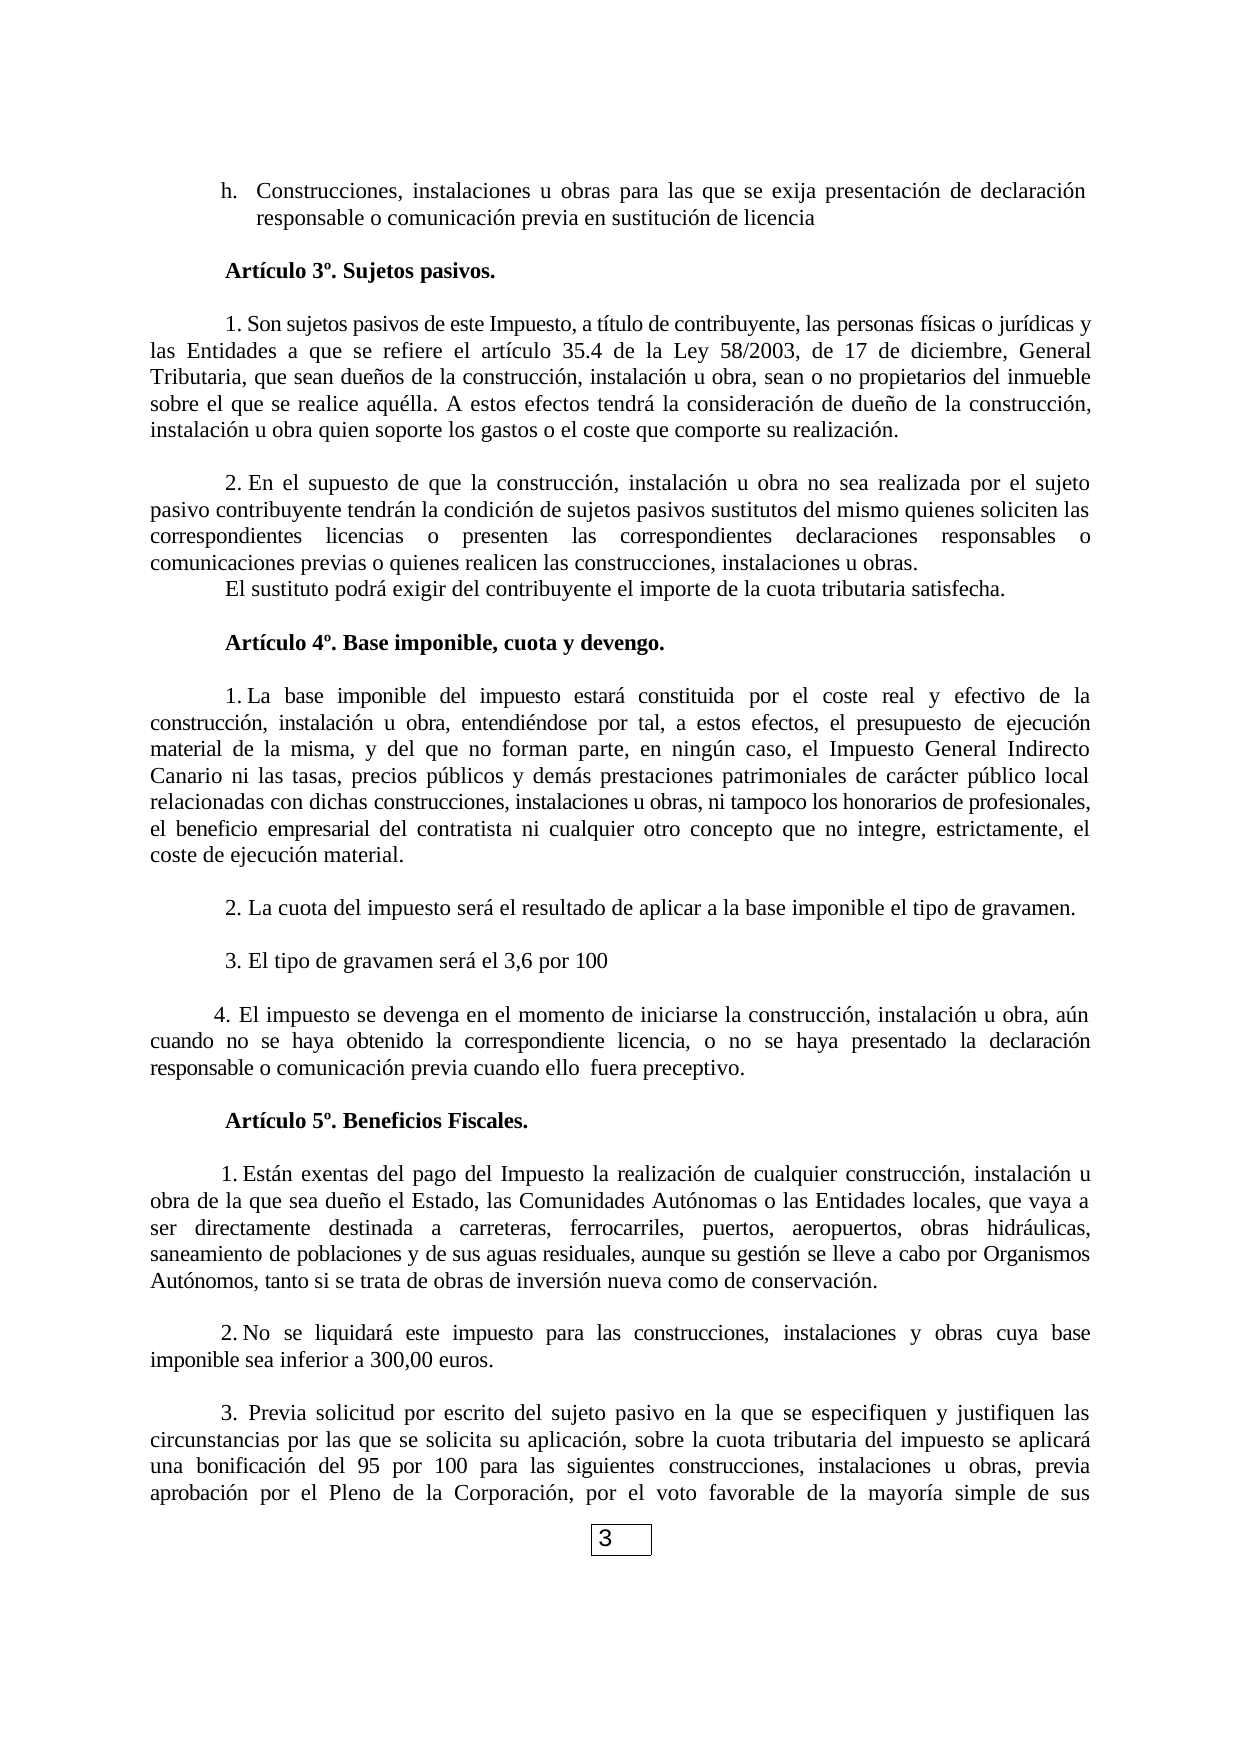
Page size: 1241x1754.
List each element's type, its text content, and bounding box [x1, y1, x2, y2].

text El sustituto podrá exigir del contribuyente el importe de la cuota tributaria satisfecha. [225, 575, 1103, 601]
list No se liquidará este impuesto para las construcciones, instalaciones y obras cuya base imponible sea inferior a 300,00 euros. [150, 1319, 1091, 1372]
list El tipo de gravamen será el 3,6 por 100 [225, 947, 1103, 974]
subtitle Artículo 3º. Sujetos pasivos. [225, 257, 1103, 283]
list Son sujetos pasivos de este Impuesto, a título de contribuyente, las personas físicas o jurídicas y las Entidades a que se refiere el artículo 35.4 de la Ley 58/2003, de 17 de diciembre, General Tributaria, que sean dueños de la construcción, instalación u obra, sean o no propietarios del inmueble sobre el que se realice aquélla. A estos efectos tendrá la consideración de dueño de la construcción, instalación u obra quien soporte los gastos o el coste que comporte su realización. [150, 310, 1092, 443]
list Previa solicitud por escrito del sujeto pasivo en la que se especifiquen y justifiquen las circunstancias por las que se solicita su aplicación, sobre la cuota tributaria del impuesto se aplicará una bonificación del 95 por 100 para las siguientes construcciones, instalaciones u obras, previa aprobación por el Pleno de la Corporación, por el voto favorable de la mayoría simple de sus [150, 1399, 1091, 1505]
list Están exentas del pago del Impuesto la realización de cualquier construcción, instalación u obra de la que sea dueño el Estado, las Comunidades Autónomas o las Entidades locales, que vaya a ser directamente destinada a carreteras, ferrocarriles, puertos, aeropuertos, obras hidráulicas, saneamiento de poblaciones y de sus aguas residuales, aunque su gestión se lleve a cabo por Organismos Autónomos, tanto si se trata de obras de inversión nueva como de conservación. [150, 1161, 1091, 1293]
list En el supuesto de que la construcción, instalación u obra no sea realizada por el sujeto pasivo contribuyente tendrán la condición de sujetos pasivos sustitutos del mismo quienes soliciten las correspondientes licencias o presenten las correspondientes declaraciones responsables o comunicaciones previas o quienes realicen las construcciones, instalaciones u obras. [150, 469, 1091, 575]
list La base imponible del impuesto estará constituida por el coste real y efectivo de la construcción, instalación u obra, entendiéndose por tal, a estos efectos, el presupuesto de ejecución material de la misma, y del que no forman parte, en ningún caso, el Impuesto General Indirecto Canario ni las tasas, precios públicos y demás prestaciones patrimoniales de carácter público local relacionadas con dichas construcciones, instalaciones u obras, ni tampoco los honorarios de profesionales, el beneficio empresarial del contratista ni cualquier otro concepto que no integre, estrictamente, el coste de ejecución material. [150, 682, 1091, 868]
list Construcciones, instalaciones u obras para las que se exija presentación de declaración responsable o comunicación previa en sustitución de licencia [221, 177, 1091, 230]
subtitle Artículo 5º. Beneficios Fiscales. [225, 1107, 1103, 1134]
subtitle Artículo 4º. Base imponible, cuota y devengo. [225, 629, 1103, 655]
list El impuesto se devenga en el momento de iniciarse la construcción, instalación u obra, aún cuando no se haya obtenido la correspondiente licencia, o no se haya presentado la declaración responsable o comunicación previa cuando ello fuera preceptivo. [150, 1001, 1091, 1080]
list La cuota del impuesto será el resultado de aplicar a la base imponible el tipo de gravamen. [225, 894, 1103, 920]
